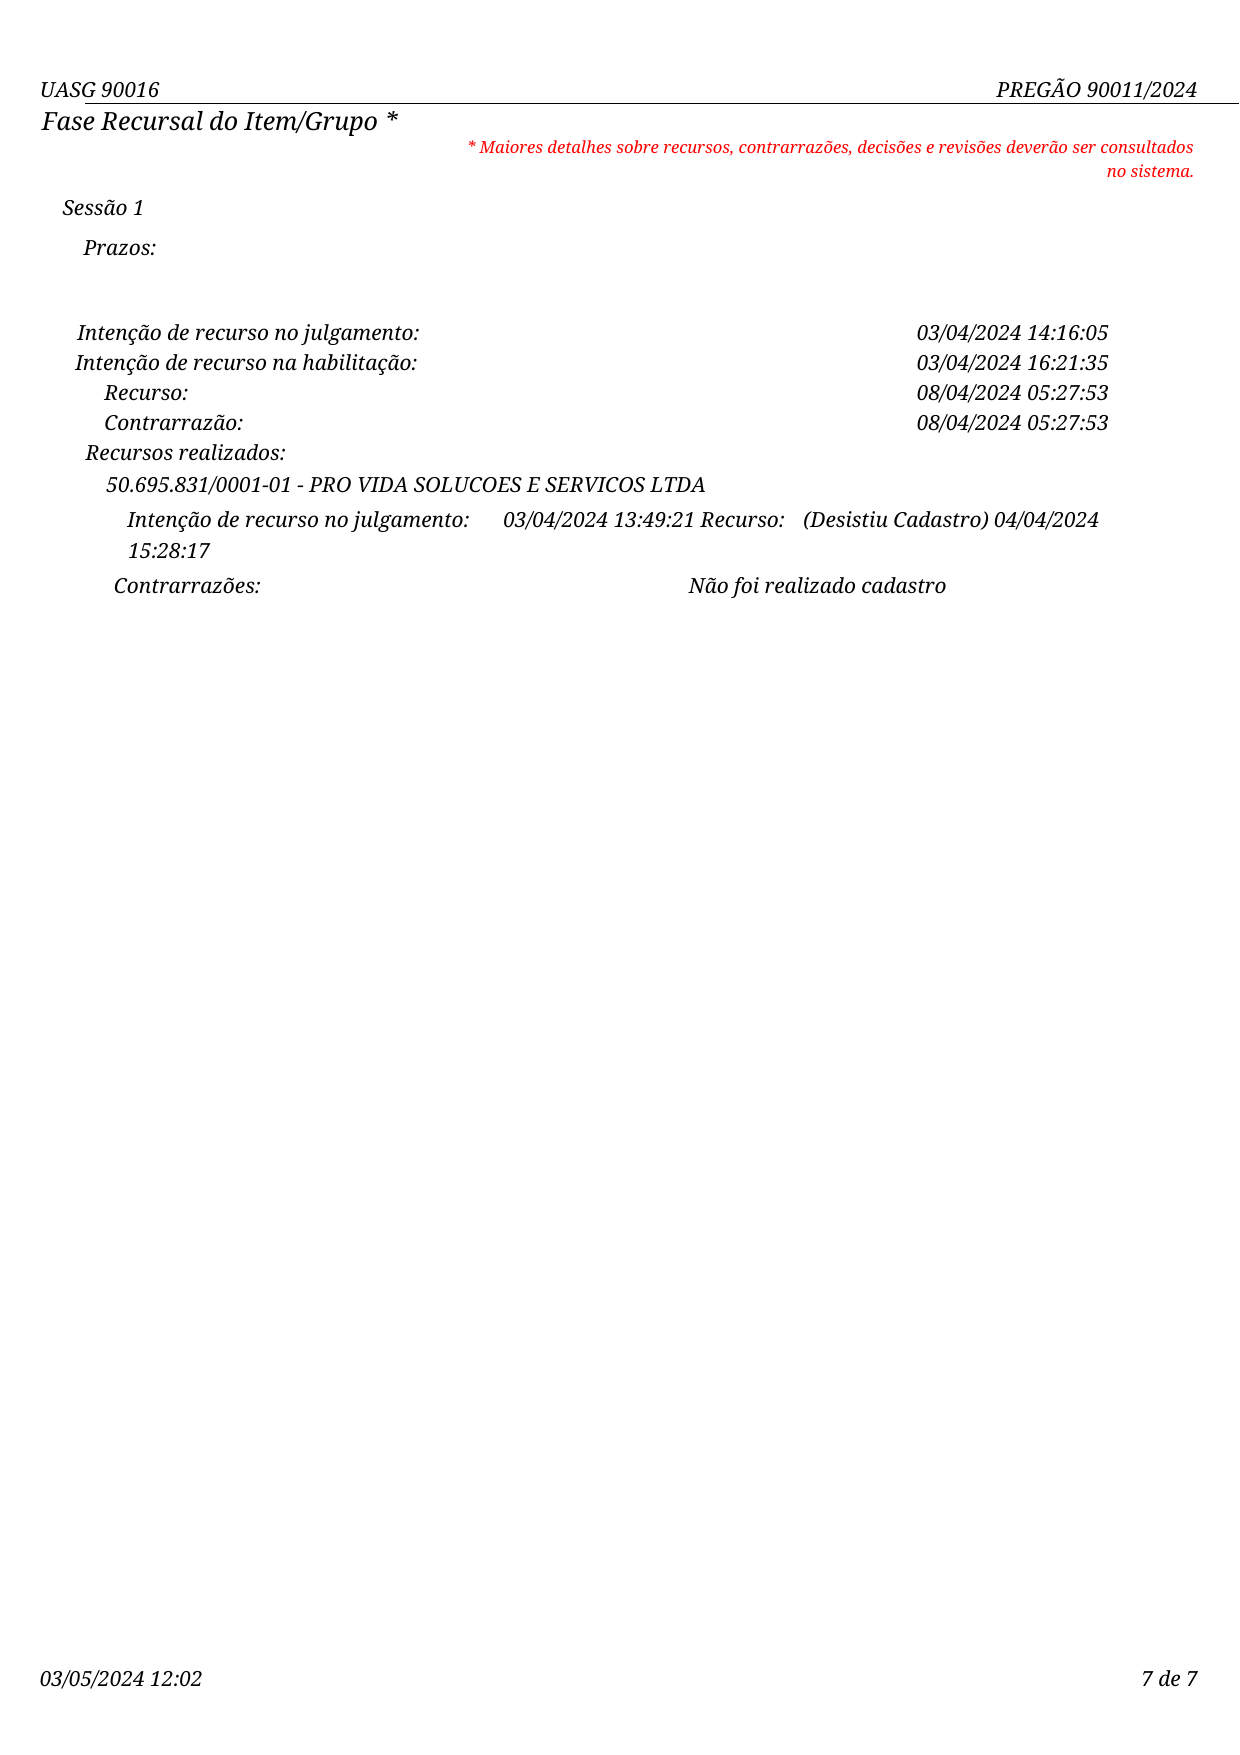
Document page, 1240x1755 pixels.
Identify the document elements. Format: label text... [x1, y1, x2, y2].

table_cell 03/04/2024 14:16:05 [446, 318, 1196, 348]
table_cell 08/04/2024 05:27:53 [446, 408, 1196, 438]
table_cell Intenção de recurso no julgamento: [42, 318, 446, 348]
text Intenção de recurso no julgamento: 03/04/2024 13:49:21 Recurso: (Desistiu Cadastro) 04/04/2024 15:28:17 [127, 505, 1157, 565]
table_cell 08/04/2024 05:27:53 [446, 378, 1196, 408]
table_cell Fase Recursal do Item/Grupo * Sessão 1 Prazos: [42, 104, 446, 318]
table_cell Intenção de recurso na habilitação: [42, 348, 446, 378]
text Contrarrazões: Não foi realizado cadastro [39, 571, 1200, 600]
table_cell 03/04/2024 16:21:35 [446, 348, 1196, 378]
text 50.695.831/0001-01 - PRO VIDA SOLUCOES E SERVICOS LTDA [106, 470, 1200, 498]
table_cell Recurso: [42, 378, 446, 408]
table_cell * Maiores detalhes sobre recursos, contrarrazões, decisões e revisões deverão ser consultados no sistema. [446, 104, 1196, 318]
text Recursos realizados: [85, 438, 1200, 467]
table_cell Contrarrazão: [42, 408, 446, 438]
